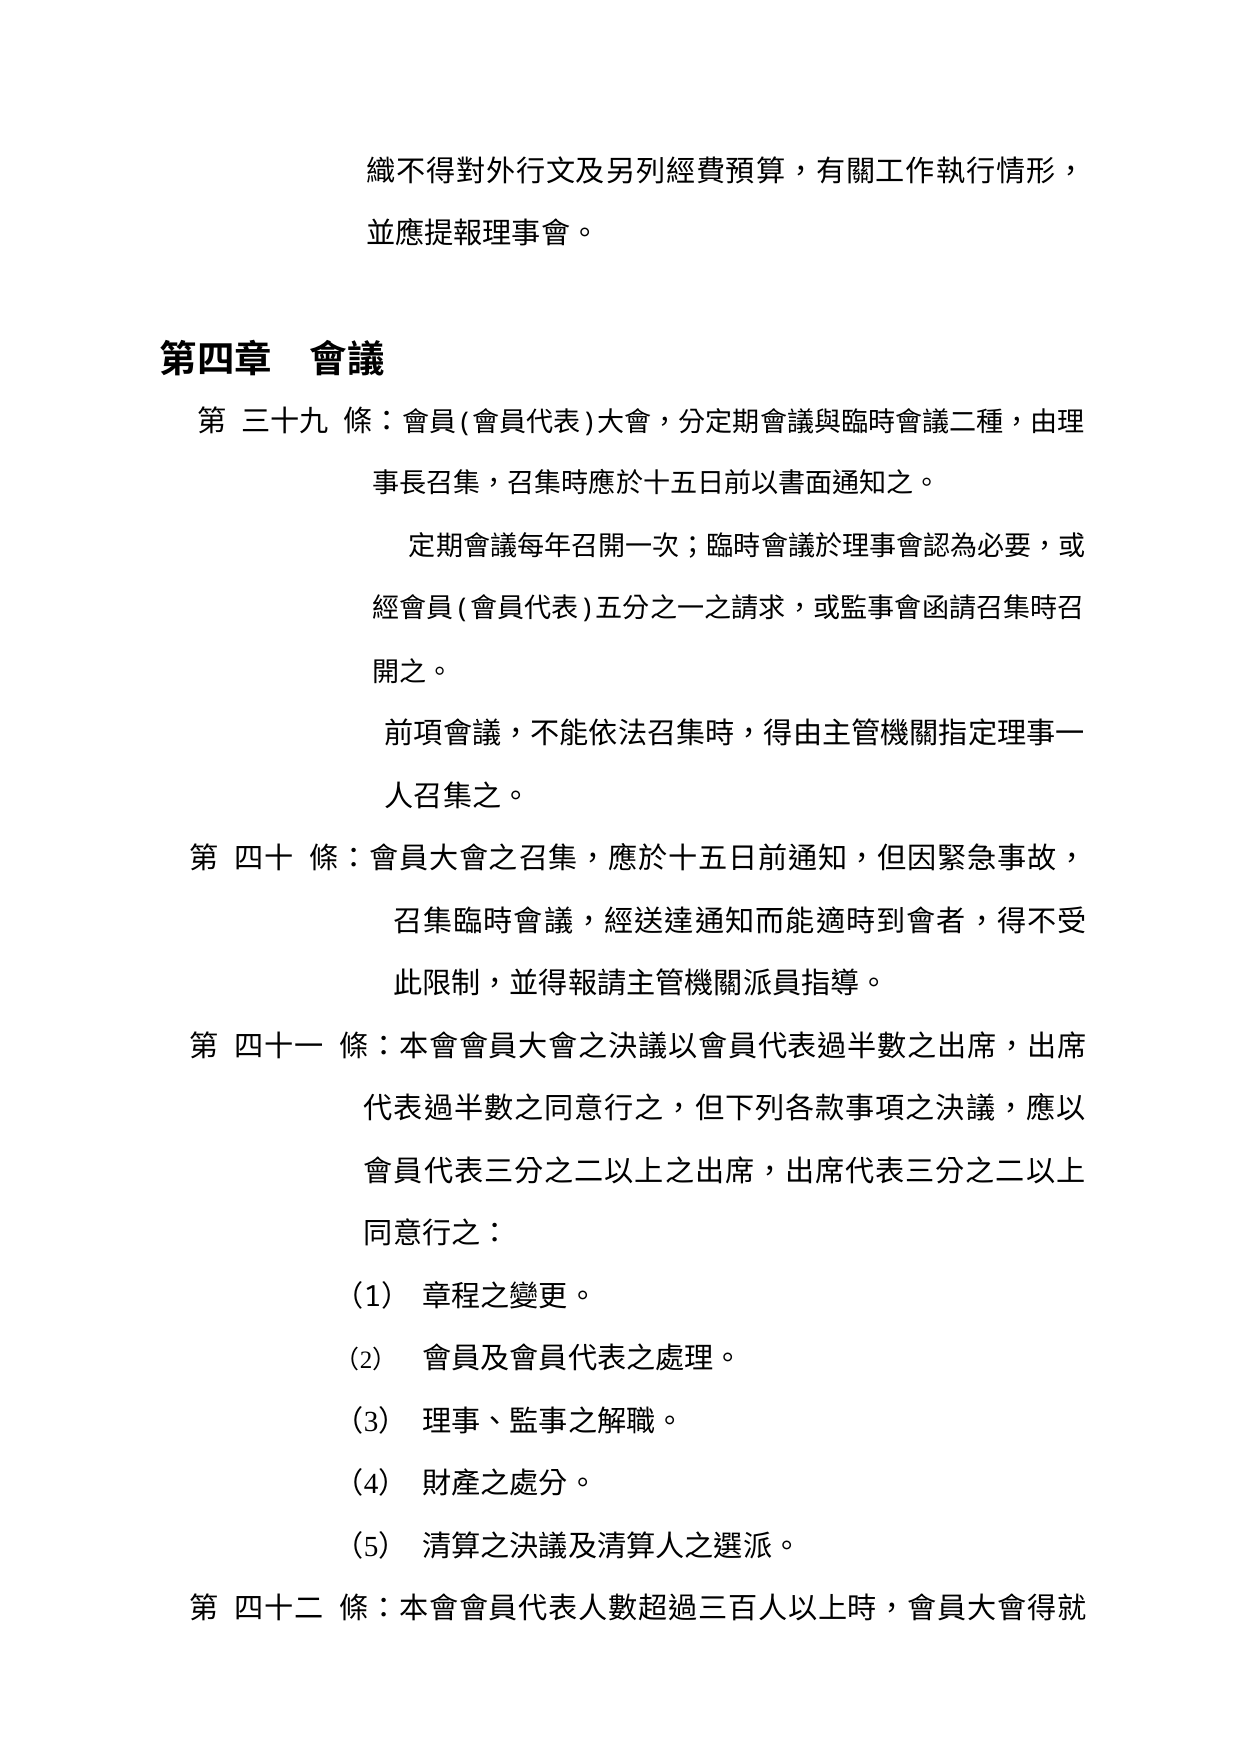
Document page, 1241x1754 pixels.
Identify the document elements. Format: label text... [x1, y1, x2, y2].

text 第 四十 條：會員大會之召集，應於十五日前通知，但因緊急事故，召集臨時會議，經送達通知而能適時到會者，得不受此限制，並得報請主管機關派員指導。 [159, 814, 1087, 1002]
list 清算之決議及清算人之選派。 [334, 1502, 1087, 1564]
text 第四章 會議 [159, 314, 1087, 377]
list 財產之處分。 [334, 1439, 1087, 1502]
text 前項會議，不能依法召集時，得由主管機關指定理事一人召集之。 [384, 689, 1087, 814]
list 會員及會員代表之處理。 [334, 1314, 1087, 1377]
list 理事、監事之解職。 [334, 1377, 1087, 1439]
list 章程之變更。 [334, 1252, 1087, 1314]
text 第 三十九 條：會員(會員代表)大會，分定期會議與臨時會議二種，由理事長召集，召集時應於十五日前以書面通知之。 [197, 377, 1087, 502]
text 第 四十二 條：本會會員代表人數超過三百人以上時，會員大會得就 [159, 1564, 1087, 1627]
text 織不得對外行文及另列經費預算，有關工作執行情形，並應提報理事會。 [159, 127, 1087, 252]
text 定期會議每年召開一次；臨時會議於理事會認為必要，或經會員(會員代表)五分之一之請求，或監事會函請召集時召開之。 [197, 502, 1087, 689]
text 第 四十一 條：本會會員大會之決議以會員代表過半數之出席，出席代表過半數之同意行之，但下列各款事項之決議，應以會員代表三分之二以上之出席，出席代表三分之二以上同意行之： [159, 1002, 1087, 1252]
